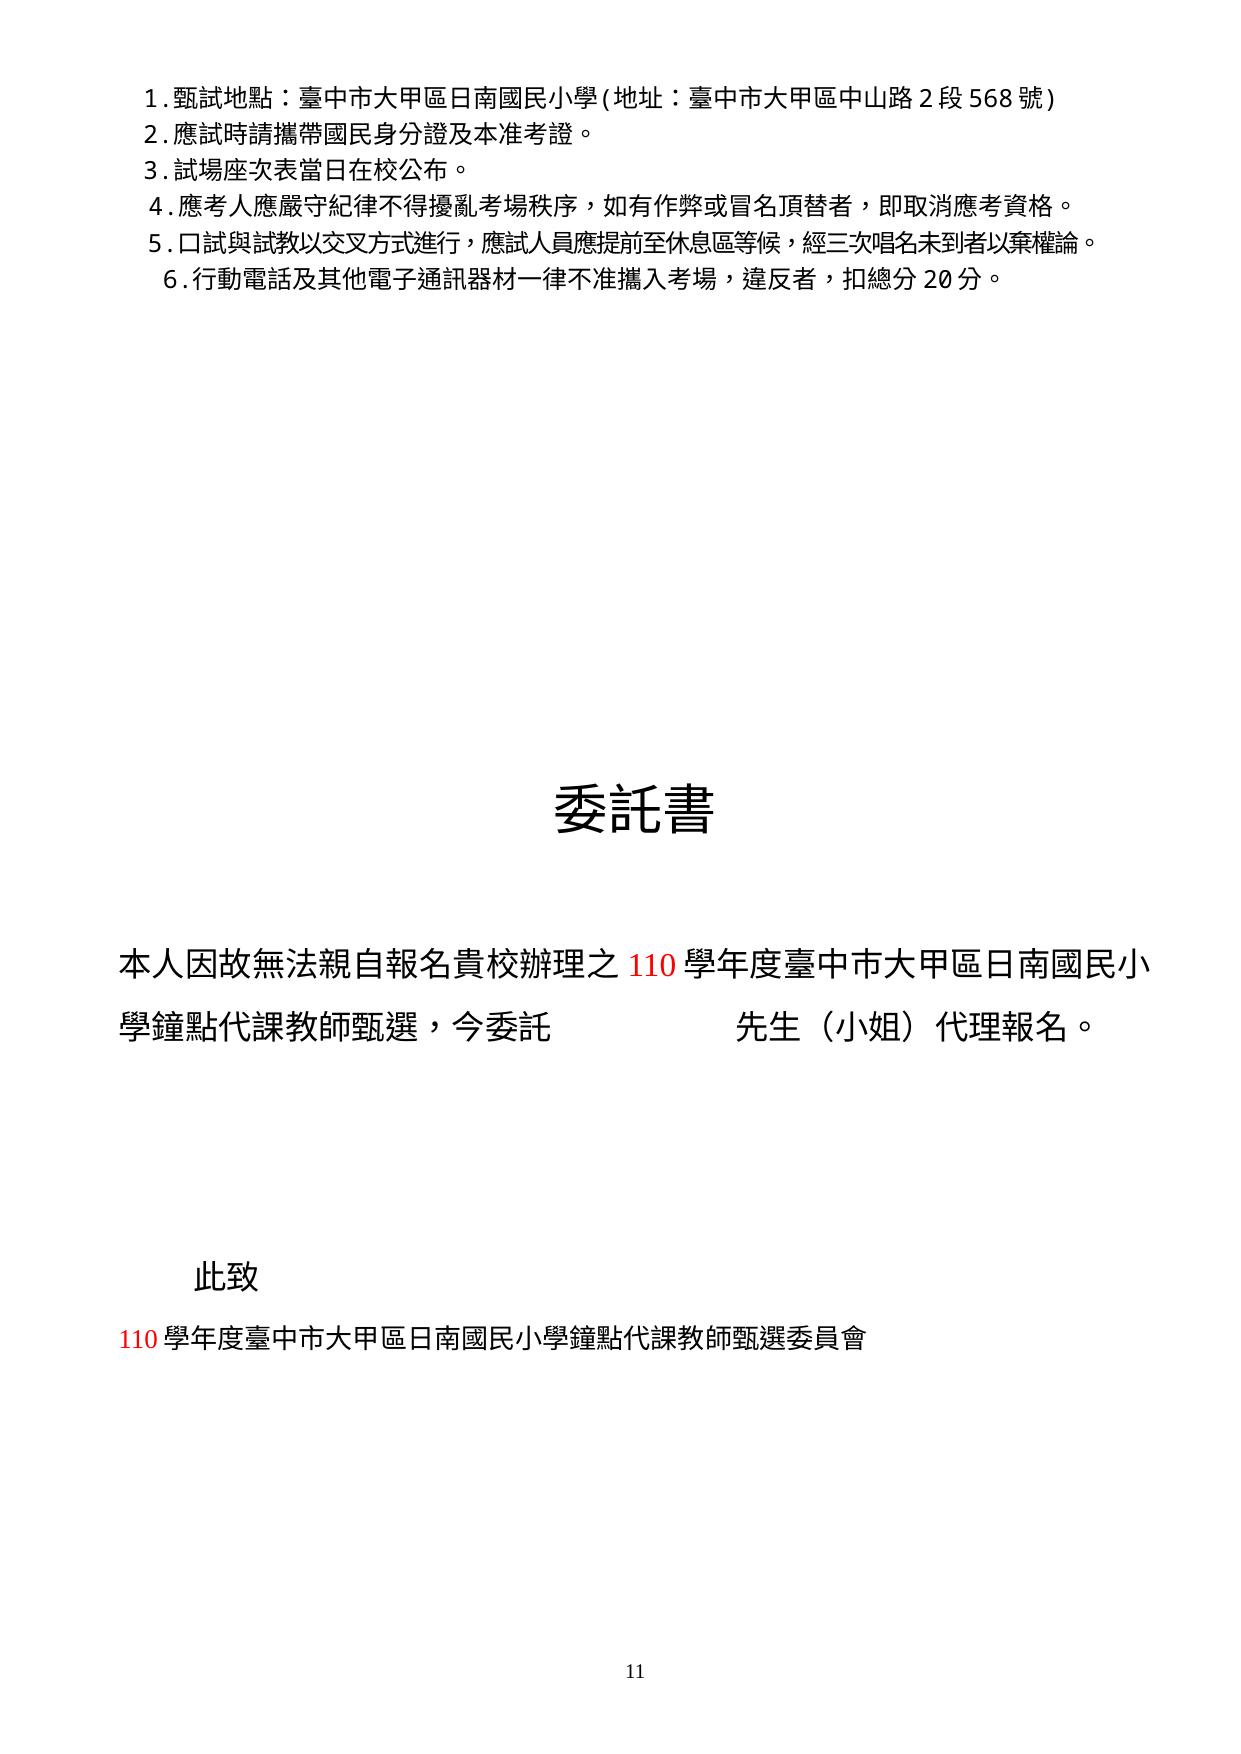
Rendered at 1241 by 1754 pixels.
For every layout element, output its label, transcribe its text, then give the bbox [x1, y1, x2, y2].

text 2.應試時請攜帶國民身分證及本准考證。 [143, 114, 1152, 151]
text 1.甄試地點：臺中市大甲區日南國民小學(地址：臺中市大甲區中山路2段568號) [118, 78, 1152, 114]
text 此致 [118, 1233, 1152, 1296]
text 5.口試與試教以交叉方式進行，應試人員應提前至休息區等候，經三次唱名未到者以棄權論。 [147, 223, 1152, 259]
text 委託書 [118, 733, 1152, 858]
text 本人因故無法親自報名貴校辦理之110學年度臺中巿大甲區日南國民小學鐘點代課教師甄選，今委託 先生（小姐）代理報名。 [118, 921, 1152, 1046]
text 3.試場座次表當日在校公布。 [143, 151, 1152, 187]
text 110學年度臺中市大甲區日南國民小學鐘點代課教師甄選委員會 [118, 1296, 1152, 1358]
text 6.行動電話及其他電子通訊器材一律不准攜入考場，違反者，扣總分20分。 [73, 259, 1152, 296]
text 4.應考人應嚴守紀律不得擾亂考場秩序，如有作弊或冒名頂替者，即取消應考資格。 [118, 187, 1152, 223]
